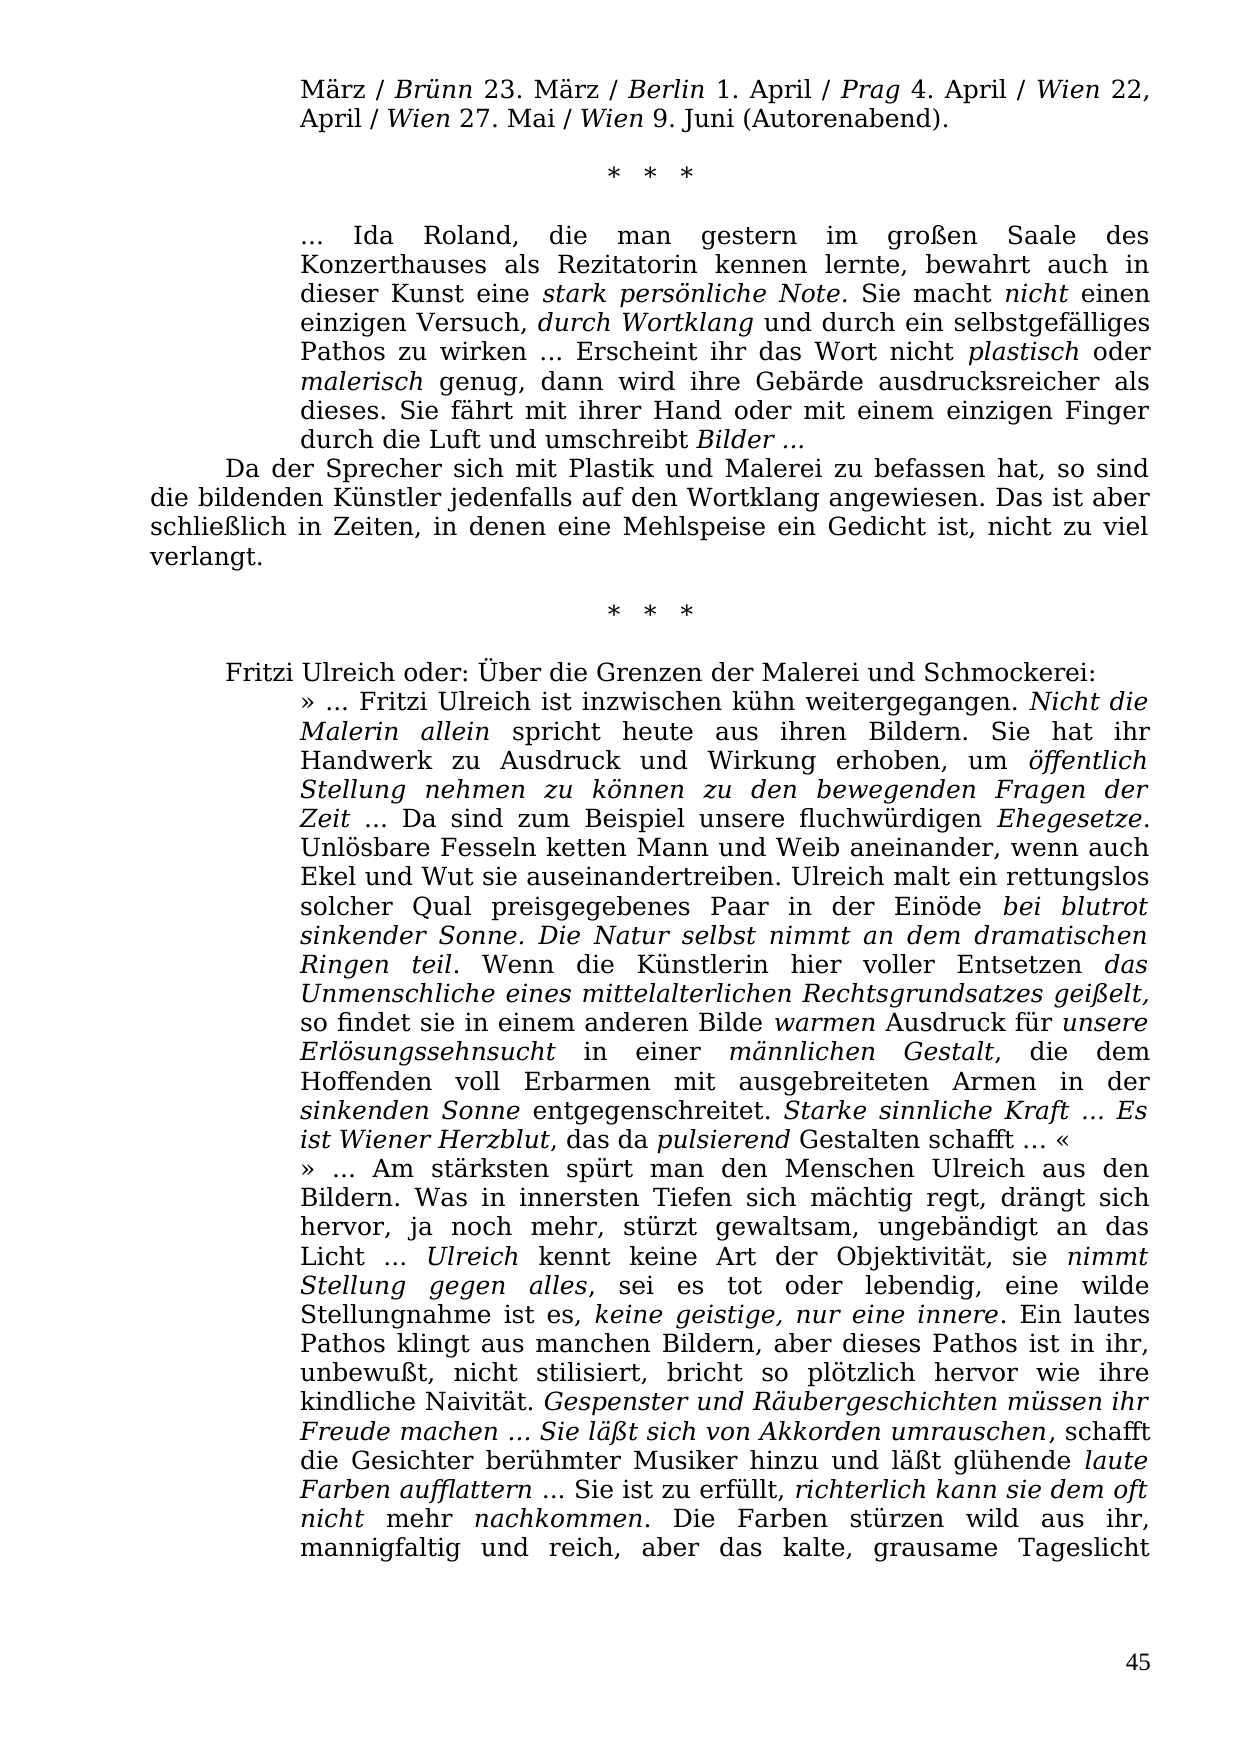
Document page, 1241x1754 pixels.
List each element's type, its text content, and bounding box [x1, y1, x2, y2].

text * * * [150, 600, 1151, 629]
text * * * [150, 162, 1151, 192]
text Fritzi Ulreich oder: Über die Grenzen der Malerei und Schmockerei: [150, 658, 1151, 687]
text » ... Am stärksten spürt man den Menschen Ulreich aus den Bildern. Was in innersten Tiefen sich mächtig regt, drängt sich hervor, ja noch mehr, stürzt gewaltsam, ungebändigt an das Licht ... Ulreich kennt keine Art der Objektivität, sie nimmt Stellung gegen alles, sei es tot oder lebendig, eine wilde Stellungnahme ist es, keine geistige, nur eine innere. Ein lautes Pathos klingt aus manchen Bildern, aber dieses Pathos ist in ihr, unbewußt, nicht stilisiert, bricht so plötzlich hervor wie ihre kindliche Naivität. Gespenster und Räubergeschichten müssen ihr Freude machen ... Sie läßt sich von Akkorden umrauschen, schafft die Gesichter berühmter Musiker hinzu und läßt glühende laute Farben aufflattern ... Sie ist zu erfüllt, richterlich kann sie dem oft nicht mehr nachkommen. Die Farben stürzen wild aus ihr, mannigfaltig und reich, aber das kalte, grausame Tageslicht [300, 1154, 1151, 1562]
text ... Ida Roland, die man gestern im großen Saale des Konzerthauses als Rezitatorin kennen lernte, bewahrt auch in dieser Kunst eine stark persönliche Note. Sie macht nicht einen einzigen Versuch, durch Wortklang und durch ein selbstgefälliges Pathos zu wirken ... Erscheint ihr das Wort nicht plastisch oder malerisch genug, dann wird ihre Gebärde ausdrucksreicher als dieses. Sie fährt mit ihrer Hand oder mit einem einzigen Finger durch die Luft und umschreibt Bilder ... [300, 221, 1151, 454]
text » ... Fritzi Ulreich ist inzwischen kühn weitergegangen. Nicht die Malerin allein spricht heute aus ihren Bildern. Sie hat ihr Handwerk zu Ausdruck und Wirkung erhoben, um öffentlich Stellung nehmen zu können zu den bewegenden Fragen der Zeit ... Da sind zum Beispiel unsere fluchwürdigen Ehegesetze. Unlösbare Fesseln ketten Mann und Weib aneinander, wenn auch Ekel und Wut sie auseinandertreiben. Ulreich malt ein rettungslos solcher Qual preisgegebenes Paar in der Einöde bei blutrot sinkender Sonne. Die Natur selbst nimmt an dem dramatischen Ringen teil. Wenn die Künstlerin hier voller Entsetzen das Unmenschliche eines mittelalterlichen Rechtsgrundsatzes geißelt, so findet sie in einem anderen Bilde warmen Ausdruck für unsere Erlösungssehnsucht in einer männlichen Gestalt, die dem Hoffenden voll Erbarmen mit ausgebreiteten Armen in der sinkenden Sonne entgegenschreitet. Starke sinnliche Kraft ... Es ist Wiener Herzblut, das da pulsierend Gestalten schafft … « [300, 687, 1151, 1154]
text Da der Sprecher sich mit Plastik und Malerei zu befassen hat, so sind die bildenden Künstler jedenfalls auf den Wortklang angewiesen. Das ist aber schließlich in Zeiten, in denen eine Mehlspeise ein Gedicht ist, nicht zu viel verlangt. [150, 454, 1151, 571]
text März / Brünn 23. März / Berlin 1. April / Prag 4. April / Wien 22, April / Wien 27. Mai / Wien 9. Juni (Autorenabend). [300, 75, 1151, 133]
